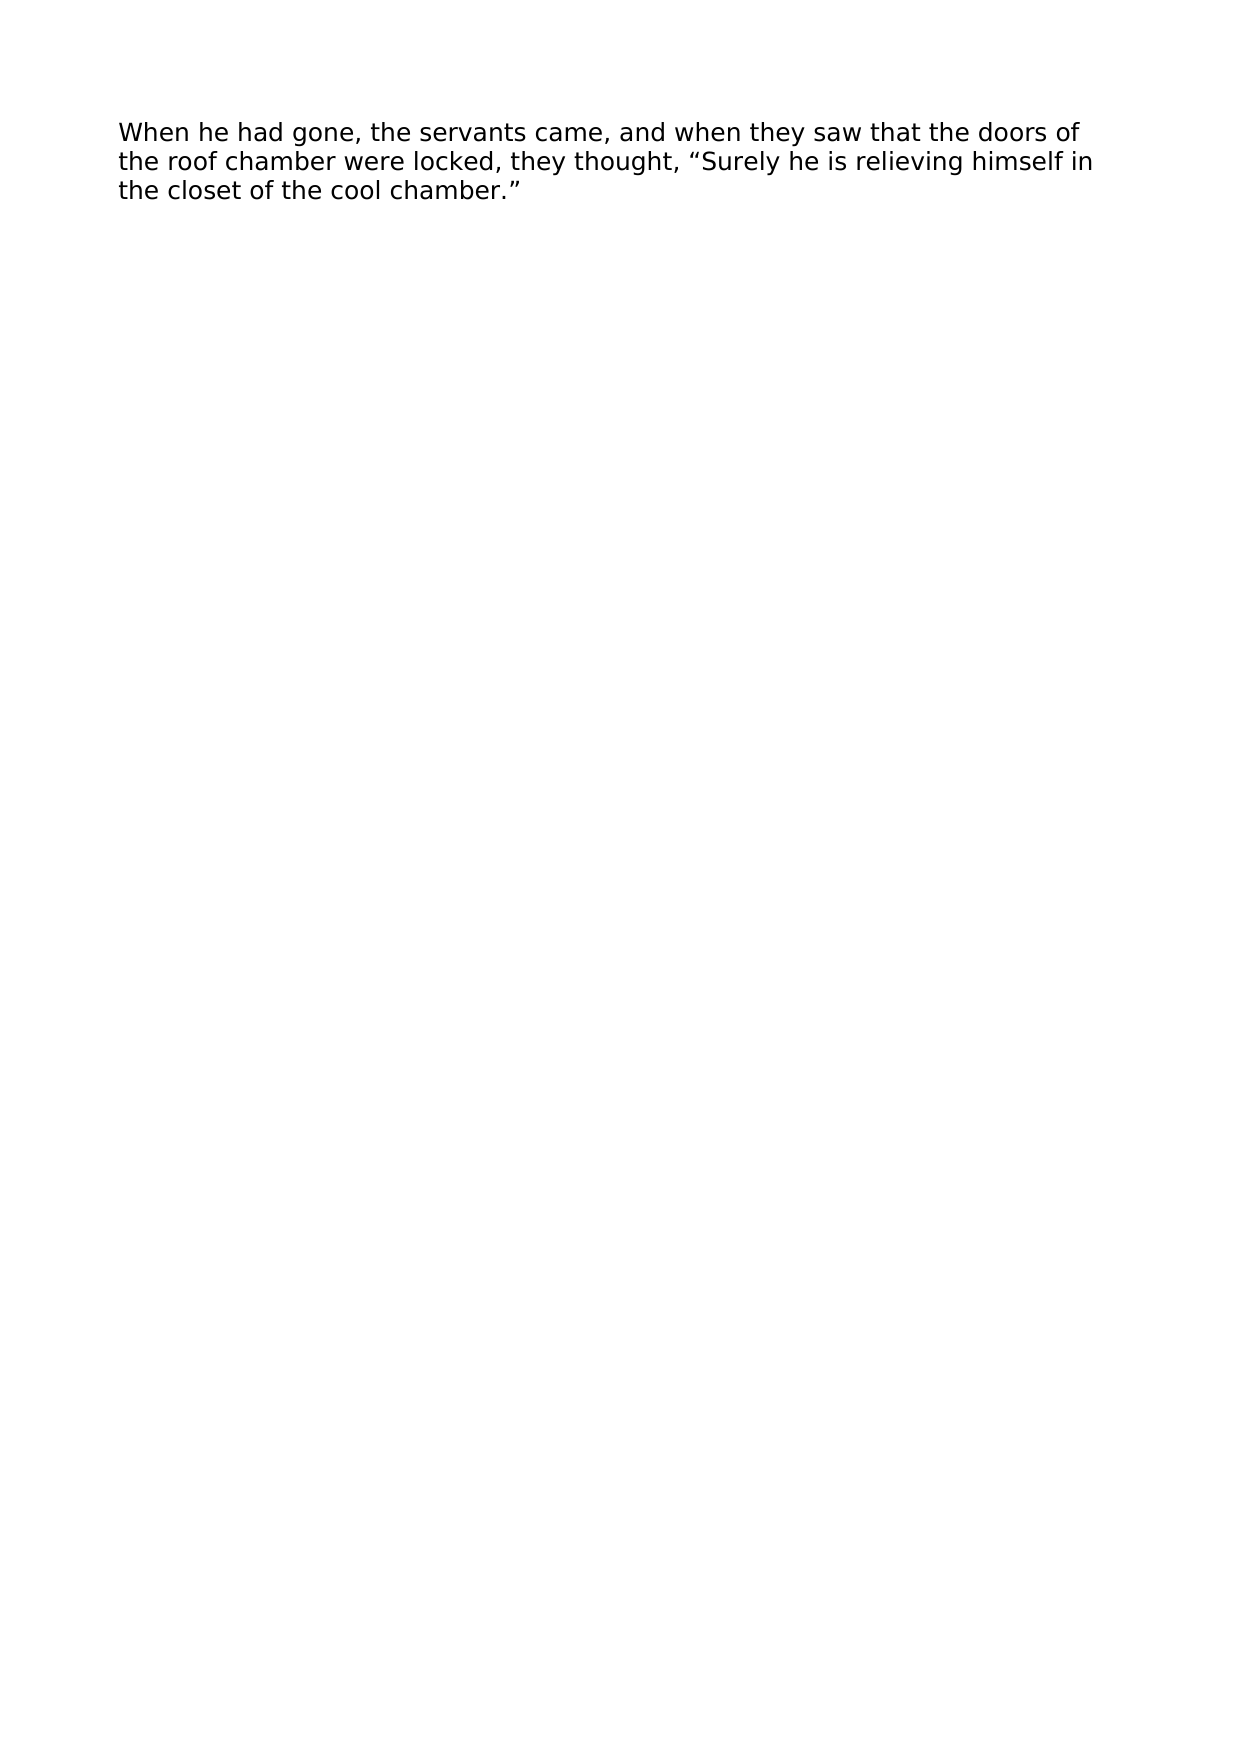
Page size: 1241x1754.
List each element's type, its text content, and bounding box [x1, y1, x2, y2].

text When he had gone, the servants came, and when they saw that the doors of the roof chamber were locked, they thought, “Surely he is relieving himself in the closet of the cool chamber.” [118, 118, 1122, 206]
